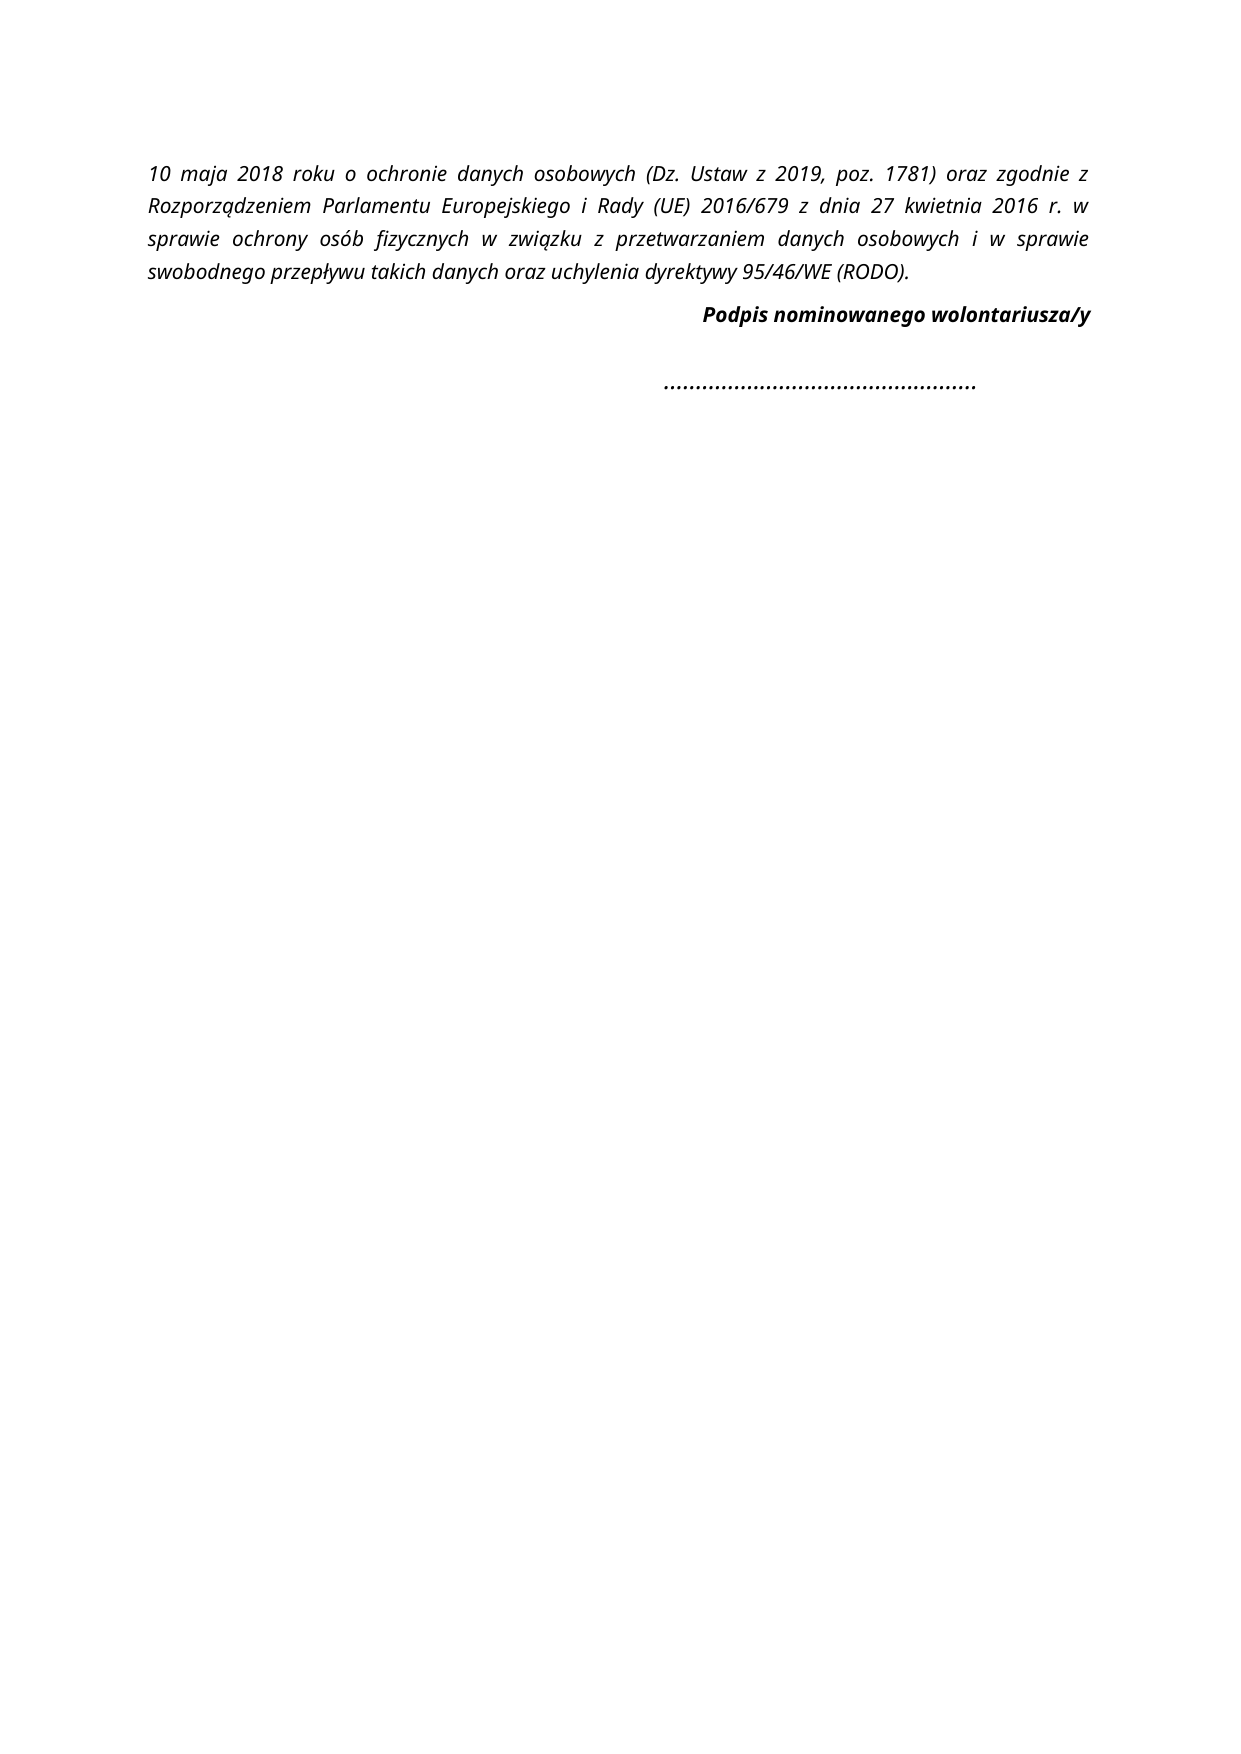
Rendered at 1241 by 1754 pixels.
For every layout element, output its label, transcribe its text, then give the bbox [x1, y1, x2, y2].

text …………………………………………. [148, 362, 1093, 396]
text Podpis nominowanego wolontariusza/y [148, 300, 1093, 328]
text 10 maja 2018 roku o ochronie danych osobowych (Dz. Ustaw z 2019, poz. 1781) oraz zgodnie z Rozporządzeniem Parlamentu Europejskiego i Rady (UE) 2016/679 z dnia 27 kwietnia 2016 r. w sprawie ochrony osób fizycznych w związku z przetwarzaniem danych osobowych i w sprawie swobodnego przepływu takich danych oraz uchylenia dyrektywy 95/46/WE (RODO). [148, 159, 1093, 285]
